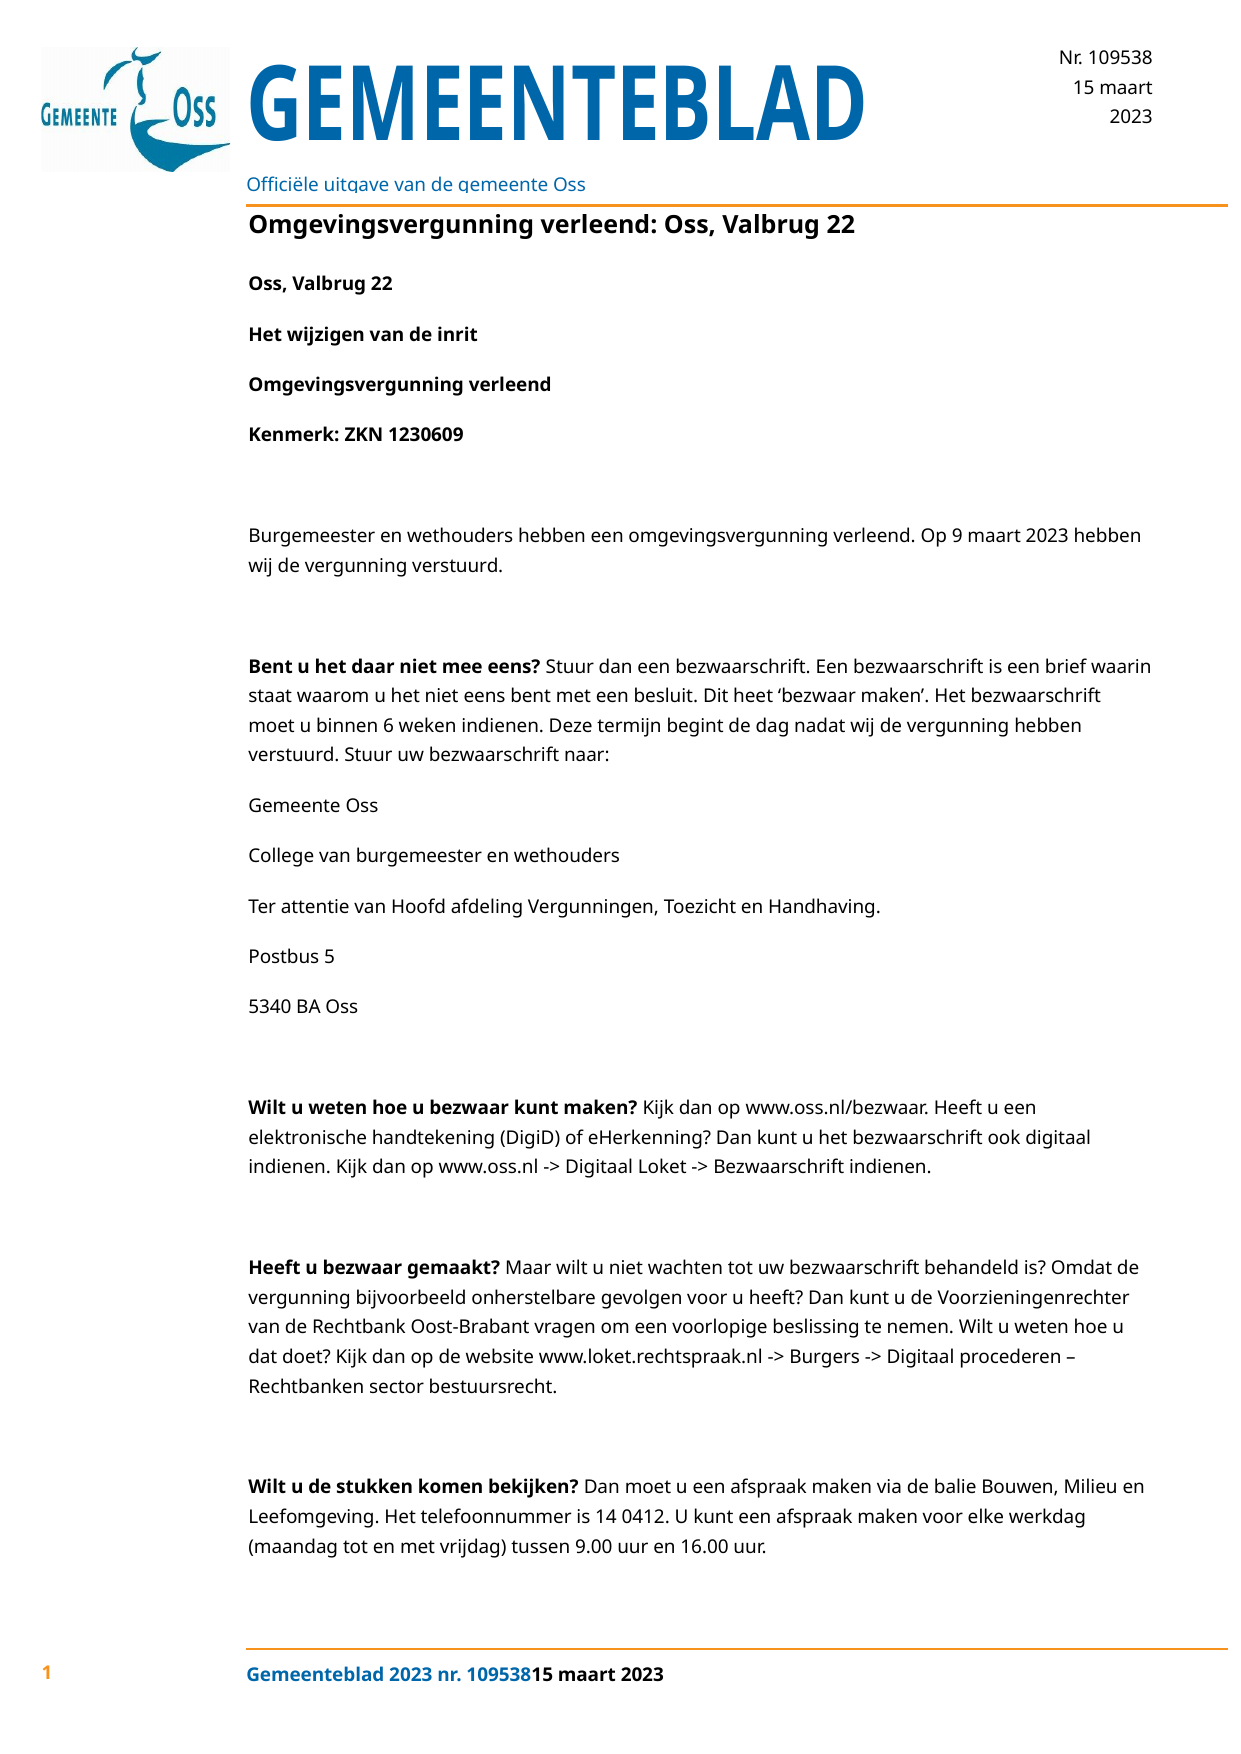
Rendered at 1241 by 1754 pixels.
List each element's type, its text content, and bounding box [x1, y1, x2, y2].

text Bent u het daar niet mee eens? Stuur dan een bezwaarschrift. Een bezwaarschrift is een brief waarin staat waarom u het niet eens bent met een besluit. Dit heet ‘bezwaar maken’. Het bezwaarschrift moet u binnen 6 weken indienen. Deze termijn begint de dag nadat wij de vergunning hebben verstuurd. Stuur uw bezwaarschrift naar: [248, 653, 1152, 767]
text College van burgemeester en wethouders [248, 842, 1152, 868]
text Ter attentie van Hoofd afdeling Vergunningen, Toezicht en Handhaving. [248, 893, 1152, 918]
text Wilt u weten hoe u bezwaar kunt maken? Kijk dan op www.oss.nl/bezwaar. Heeft u een elektronische handtekening (DigiD) of eHerkenning? Dan kunt u het bezwaarschrift ook digitaal indienen. Kijk dan op www.oss.nl -> Digitaal Loket -> Bezwaarschrift indienen. [248, 1094, 1152, 1179]
picture [41, 47, 231, 172]
text Wilt u de stukken komen bekijken? Dan moet u een afspraak maken via de balie Bouwen, Milieu en Leefomgeving. Het telefoonnummer is 14 0412. U kunt een afspraak maken voor elke werkdag (maandag tot en met vrijdag) tussen 9.00 uur en 16.00 uur. [248, 1474, 1152, 1558]
text Omgevingsvergunning verleend [248, 371, 1152, 397]
text Omgevingsvergunning verleend: Oss, Valbrug 22 [248, 207, 1152, 241]
text 5340 BA Oss [248, 994, 1152, 1019]
text Kenmerk: ZKN 1230609 [248, 422, 1152, 447]
text Burgemeester en wethouders hebben een omgevingsvergunning verleend. Op 9 maart 2023 hebben wij de vergunning verstuurd. [248, 522, 1152, 578]
text Postbus 5 [248, 943, 1152, 969]
text Heeft u bezwaar gemaakt? Maar wilt u niet wachten tot uw bezwaarschrift behandeld is? Omdat de vergunning bijvoorbeeld onherstelbare gevolgen voor u heeft? Dan kunt u de Voorzieningenrechter van de Rechtbank Oost-Brabant vragen om een voorlopige beslissing te nemen. Wilt u weten hoe u dat doet? Kijk dan op de website www.loket.rechtspraak.nl -> Burgers -> Digitaal procederen – Rechtbanken sector bestuursrecht. [248, 1254, 1152, 1398]
text Het wijzigen van de inrit [248, 321, 1152, 346]
text Gemeente Oss [248, 792, 1152, 818]
text Oss, Valbrug 22 [248, 270, 1152, 296]
